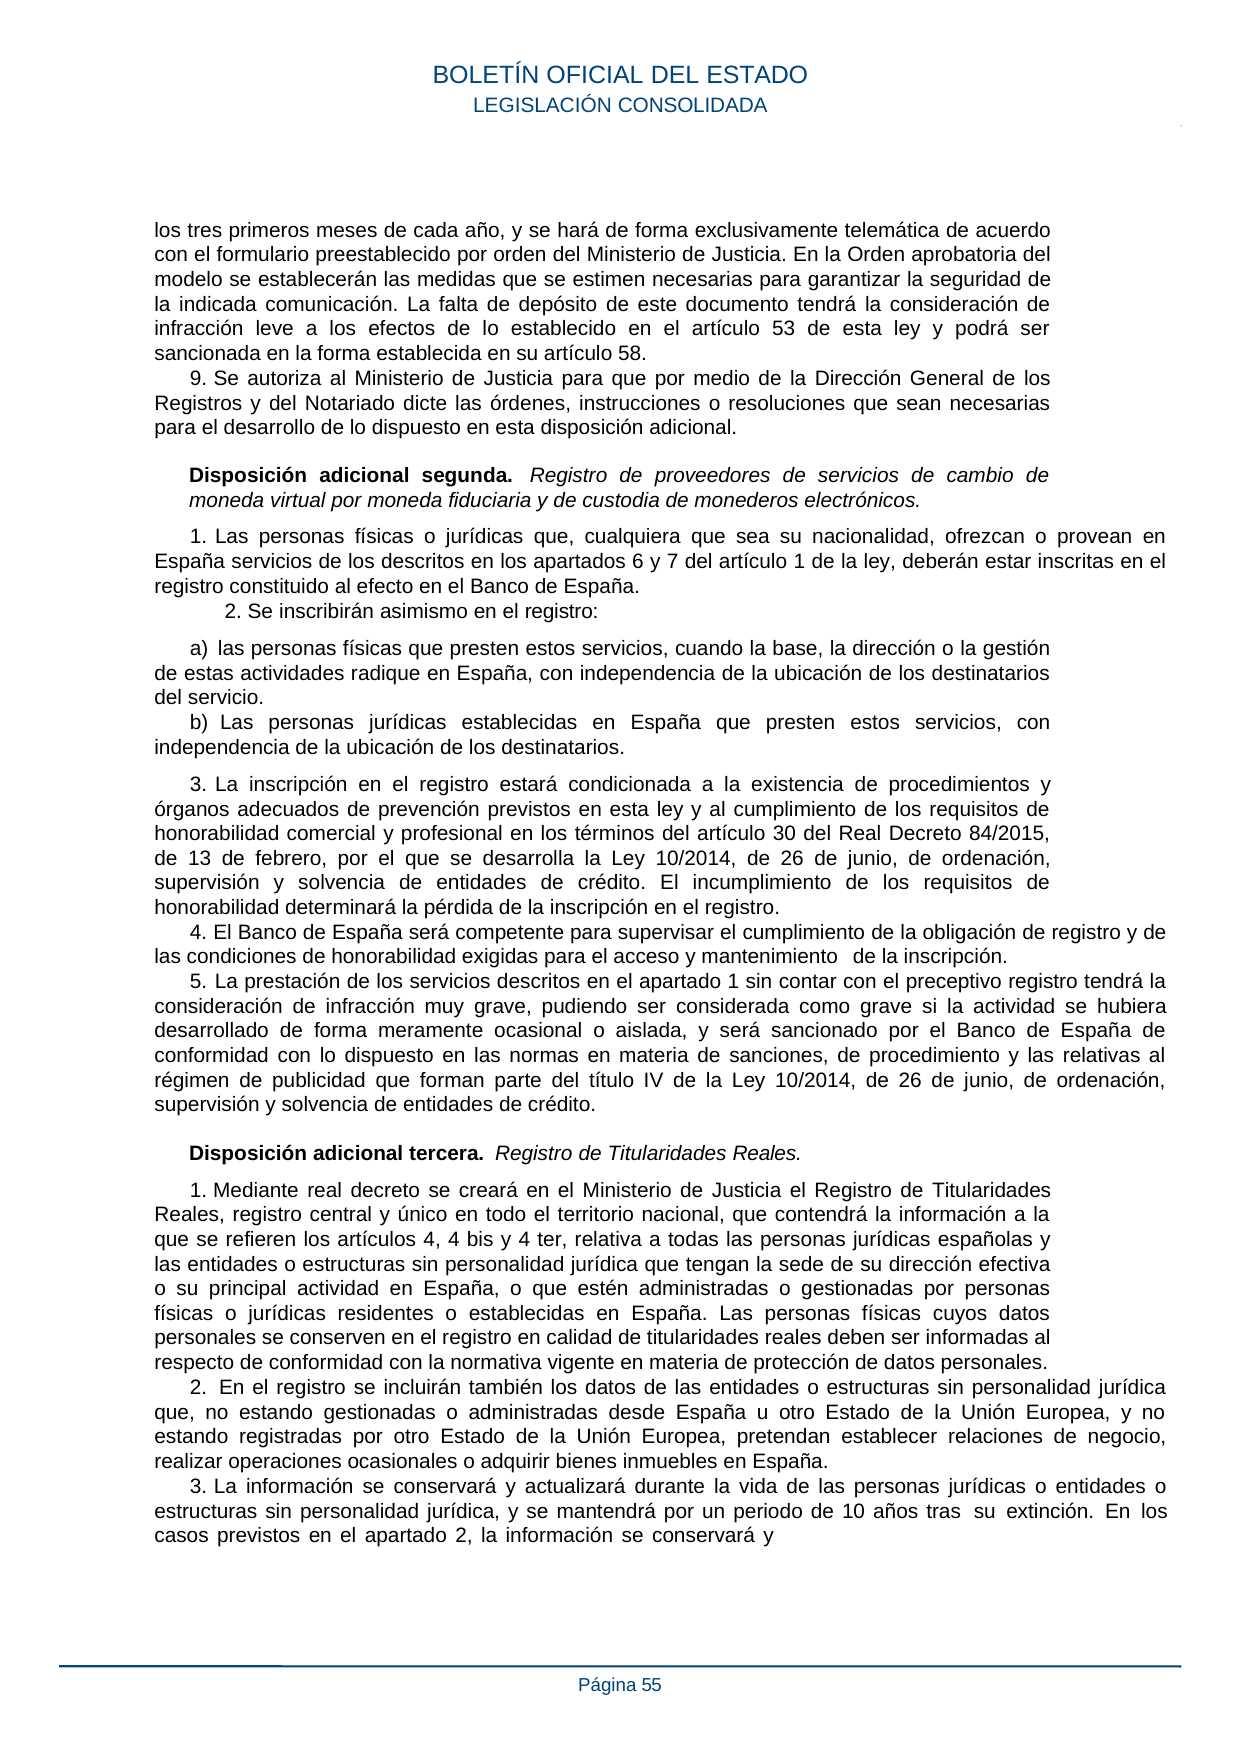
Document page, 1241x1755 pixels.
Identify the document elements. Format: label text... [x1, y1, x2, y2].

list las personas físicas que presten estos servicios, cuando la base, la dirección o la gestión de estas actividades radique en España, con independencia de la ubicación de los destinatarios del servicio. [154, 636, 1052, 709]
list Mediante real decreto se creará en el Ministerio de Justicia el Registro de Titularidades Reales, registro central y único en todo el territorio nacional, que contendrá la información a la que se refieren los artículos 4, 4 bis y 4 ter, relativa a todas las personas jurídicas españolas y las entidades o estructuras sin personalidad jurídica que tengan la sede de su dirección efectiva o su principal actividad en España, o que estén administradas o gestionadas por personas físicas o jurídicas residentes o establecidas en España. Las personas físicas cuyos datos personales se conserven en el registro en calidad de titularidades reales deben ser informadas al respecto de conformidad con la normativa vigente en materia de protección de datos personales. [154, 1178, 1052, 1374]
text Disposición adicional segunda. Registro de proveedores de servicios de cambio de moneda virtual por moneda fiduciaria y de custodia de monederos electrónicos. [189, 463, 1052, 512]
list Se inscribirán asimismo en el registro: [224, 598, 1168, 622]
list Las personas jurídicas establecidas en España que presten estos servicios, con independencia de la ubicación de los destinatarios. [154, 710, 1052, 758]
list Se autoriza al Ministerio de Justicia para que por medio de la Dirección General de los Registros y del Notariado dicte las órdenes, instrucciones o resoluciones que sean necesarias para el desarrollo de lo dispuesto en esta disposición adicional. [154, 366, 1052, 439]
list La inscripción en el registro estará condicionada a la existencia de procedimientos y órganos adecuados de prevención previstos en esta ley y al cumplimiento de los requisitos de honorabilidad comercial y profesional en los términos del artículo 30 del Real Decreto 84/2015, de 13 de febrero, por el que se desarrolla la Ley 10/2014, de 26 de junio, de ordenación, supervisión y solvencia de entidades de crédito. El incumplimiento de los requisitos de honorabilidad determinará la pérdida de la inscripción en el registro. [154, 772, 1052, 919]
text Disposición adicional tercera. Registro de Titularidades Reales. [189, 1141, 1168, 1165]
list En el registro se incluirán también los datos de las entidades o estructuras sin personalidad jurídica que, no estando gestionadas o administradas desde España u otro Estado de la Unión Europea, y no estando registradas por otro Estado de la Unión Europea, pretendan establecer relaciones de negocio, realizar operaciones ocasionales o adquirir bienes inmuebles en España. [154, 1375, 1168, 1473]
list La información se conservará y actualizará durante la vida de las personas jurídicas o entidades o estructuras sin personalidad jurídica, y se mantendrá por un periodo de 10 años tras su extinción. En los casos previstos en el apartado 2, la información se conservará y [154, 1474, 1168, 1547]
text los tres primeros meses de cada año, y se hará de forma exclusivamente telemática de acuerdo con el formulario preestablecido por orden del Ministerio de Justicia. En la Orden aprobatoria del modelo se establecerán las medidas que se estimen necesarias para garantizar la seguridad de la indicada comunicación. La falta de depósito de este documento tendrá la consideración de infracción leve a los efectos de lo establecido en el artículo 53 de esta ley y podrá ser sancionada en la forma establecida en su artículo 58. [154, 218, 1052, 364]
list El Banco de España será competente para supervisar el cumplimiento de la obligación de registro y de las condiciones de honorabilidad exigidas para el acceso y mantenimiento de la inscripción. [154, 920, 1168, 968]
list Las personas físicas o jurídicas que, cualquiera que sea su nacionalidad, ofrezcan o provean en España servicios de los descritos en los apartados 6 y 7 del artículo 1 de la ley, deberán estar inscritas en el registro constituido al efecto en el Banco de España. [154, 524, 1168, 597]
list La prestación de los servicios descritos en el apartado 1 sin contar con el preceptivo registro tendrá la consideración de infracción muy grave, pudiendo ser considerada como grave si la actividad se hubiera desarrollado de forma meramente ocasional o aislada, y será sancionado por el Banco de España de conformidad con lo dispuesto en las normas en materia de sanciones, de procedimiento y las relativas al régimen de publicidad que forman parte del título IV de la Ley 10/2014, de 26 de junio, de ordenación, supervisión y solvencia de entidades de crédito. [154, 969, 1168, 1116]
